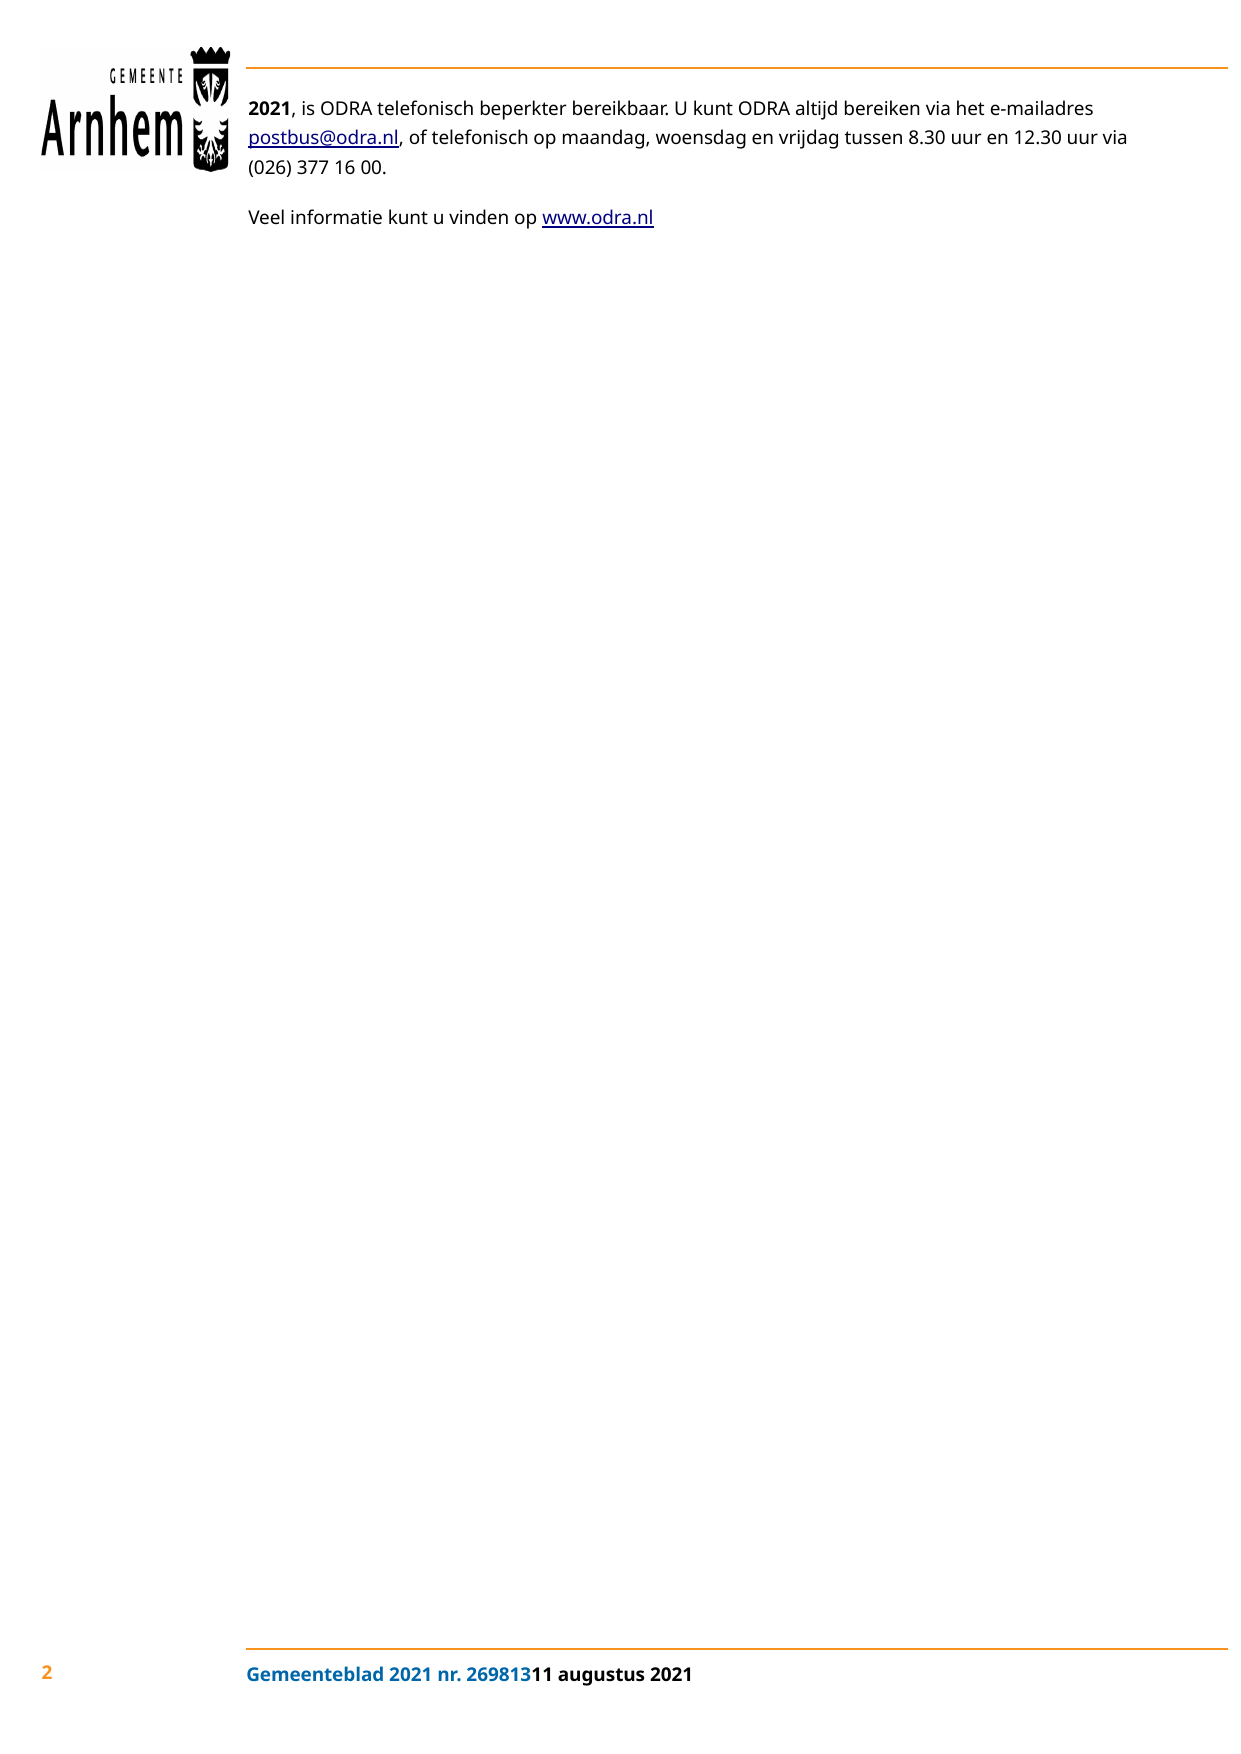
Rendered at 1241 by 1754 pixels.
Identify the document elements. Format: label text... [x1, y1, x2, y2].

text Veel informatie kunt u vinden op www.odra.nl [248, 204, 1152, 230]
text 2021, is ODRA telefonisch beperkter bereikbaar. U kunt ODRA altijd bereiken via het e-mailadres postbus@odra.nl, of telefonisch op maandag, woensdag en vrijdag tussen 8.30 uur en 12.30 uur via (026) 377 16 00. [248, 95, 1152, 180]
picture [41, 47, 231, 172]
